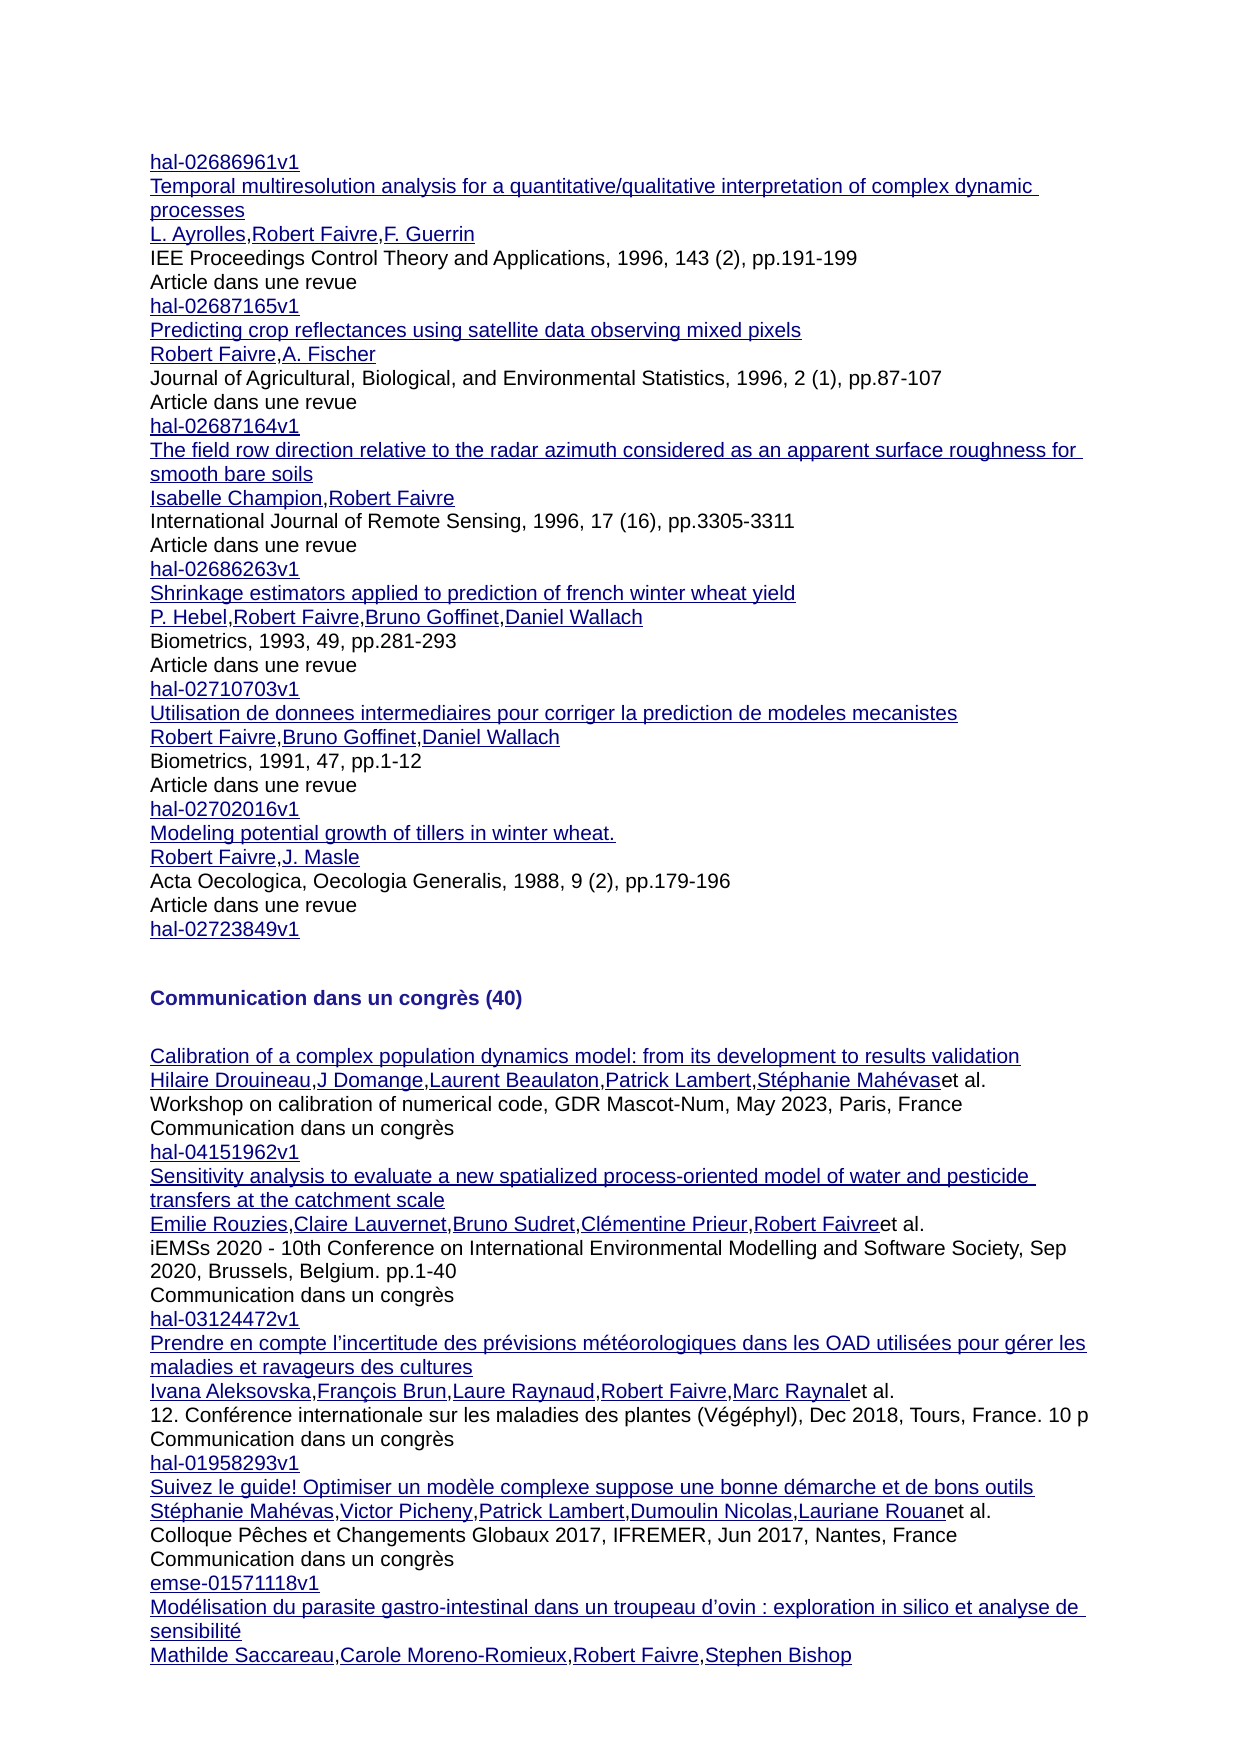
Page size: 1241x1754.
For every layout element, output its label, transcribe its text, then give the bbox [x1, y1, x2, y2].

table_cell The field row direction relative to the radar azimuth considered as an apparent surface roughness for smooth bare soils Isabelle Champion,Robert Faivre International Journal of Remote Sensing, 1996, 17 (16), pp.3305-3311 Article dans une revue hal-02686263v1 [150, 438, 1090, 581]
table_cell Sensitivity analysis to evaluate a new spatialized process-oriented model of water and pesticide transfers at the catchment scale Emilie Rouzies,Claire Lauvernet,Bruno Sudret,Clémentine Prieur,Robert Faivreet al. iEMSs 2020 - 10th Conference on International Environmental Modelling and Software Society, Sep 2020, Brussels, Belgium. pp.1-40 Communication dans un congrès hal-03124472v1 [150, 1164, 1090, 1331]
table_cell Suivez le guide! Optimiser un modèle complexe suppose une bonne démarche et de bons outils Stéphanie Mahévas,Victor Picheny,Patrick Lambert,Dumoulin Nicolas,Lauriane Rouanet al. Colloque Pêches et Changements Globaux 2017, IFREMER, Jun 2017, Nantes, France Communication dans un congrès emse-01571118v1 [150, 1475, 1090, 1595]
subtitle Communication dans un congrès (40) [150, 985, 1090, 1009]
table_cell Shrinkage estimators applied to prediction of french winter wheat yield P. Hebel,Robert Faivre,Bruno Goffinet,Daniel Wallach Biometrics, 1993, 49, pp.281-293 Article dans une revue hal-02710703v1 [150, 581, 1090, 701]
table_cell Modeling potential growth of tillers in winter wheat. Robert Faivre,J. Masle Acta Oecologica, Oecologia Generalis, 1988, 9 (2), pp.179-196 Article dans une revue hal-02723849v1 [150, 821, 1090, 941]
table_cell Temporal multiresolution analysis for a quantitative/qualitative interpretation of complex dynamic processes L. Ayrolles,Robert Faivre,F. Guerrin IEE Proceedings Control Theory and Applications, 1996, 143 (2), pp.191-199 Article dans une revue hal-02687165v1 [150, 174, 1090, 318]
table_cell Utilisation de donnees intermediaires pour corriger la prediction de modeles mecanistes Robert Faivre,Bruno Goffinet,Daniel Wallach Biometrics, 1991, 47, pp.1-12 Article dans une revue hal-02702016v1 [150, 701, 1090, 821]
table_cell Modélisation du parasite gastro-intestinal dans un troupeau d’ovin : exploration in silico et analyse de sensibilité Mathilde Saccareau,Carole Moreno-Romieux,Robert Faivre,Stephen Bishop [150, 1595, 1090, 1667]
table_cell Prendre en compte l’incertitude des prévisions météorologiques dans les OAD utilisées pour gérer les maladies et ravageurs des cultures Ivana Aleksovska,François Brun,Laure Raynaud,Robert Faivre,Marc Raynalet al. 12. Conférence internationale sur les maladies des plantes (Végéphyl), Dec 2018, Tours, France. 10 p Communication dans un congrès hal-01958293v1 [150, 1331, 1090, 1475]
table_cell Predicting crop reflectances using satellite data observing mixed pixels Robert Faivre,A. Fischer Journal of Agricultural, Biological, and Environmental Statistics, 1996, 2 (1), pp.87-107 Article dans une revue hal-02687164v1 [150, 318, 1090, 437]
table_cell hal-02686961v1 [150, 150, 1090, 174]
table_header Calibration of a complex population dynamics model: from its development to results validation Hilaire Drouineau,J Domange,Laurent Beaulaton,Patrick Lambert,Stéphanie Mahévaset al. Workshop on calibration of numerical code, GDR Mascot-Num, May 2023, Paris, France Communication dans un congrès hal-04151962v1 [150, 1044, 1090, 1163]
